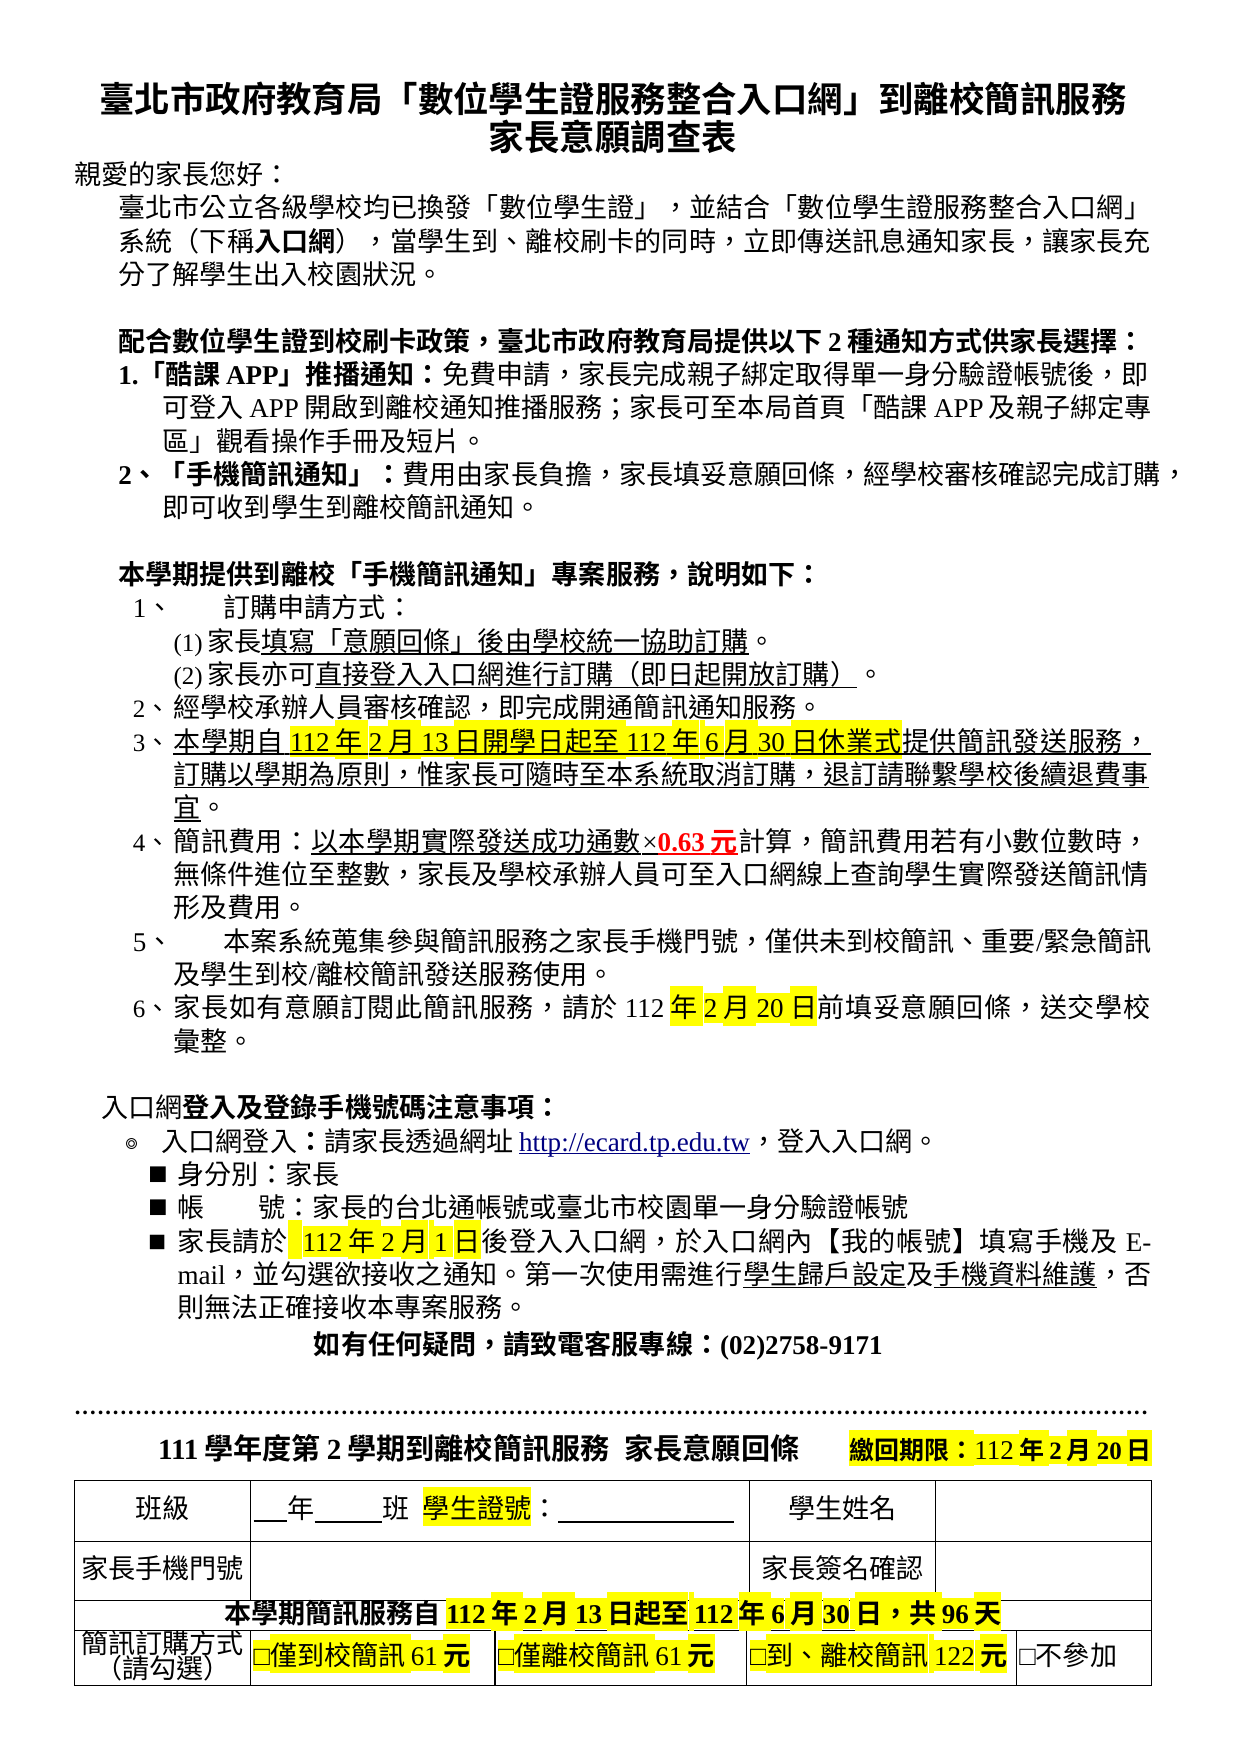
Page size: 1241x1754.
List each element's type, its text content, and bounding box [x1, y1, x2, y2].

table_header 班級 [75, 1481, 250, 1541]
text 1.「酷課APP」推播通知：免費申請，家長完成親子綁定取得單一身分驗證帳號後，即可登入APP開啟到離校通知推播服務；家長可至本局首頁「酷課APP及親子綁定專區」觀看操作手冊及短片。 [118, 358, 1152, 458]
table_cell □不參加 [1017, 1631, 1151, 1685]
table_cell 家長手機門號 [75, 1542, 250, 1600]
text 入口網登入及登錄手機號碼注意事項： [74, 1091, 1152, 1124]
list 家長如有意願訂閱此簡訊服務，請於112年2月20日前填妥意願回條，送交學校彙整。 [133, 991, 1152, 1058]
list 本學期自112年2月13日開學日起至112年6月30日休業式提供簡訊發送服務，訂購以學期為原則，惟家長可隨時至本系統取消訂購，退訂請聯繫學校後續退費事宜。 [133, 724, 1152, 824]
table_header 學生姓名 [750, 1481, 935, 1541]
table_cell [936, 1542, 1151, 1600]
table_cell 家長簽名確認 [750, 1542, 935, 1600]
list 身分別：家長 [148, 1158, 1152, 1191]
text 2、「手機簡訊通知」：費用由家長負擔，家長填妥意願回條，經學校審核確認完成訂購，即可收到學生到離校簡訊通知。 [118, 458, 1181, 524]
table_cell [251, 1542, 749, 1600]
list 經學校承辦人員審核確認，即完成開通簡訊通知服務。 [133, 691, 1152, 724]
text 臺北市公立各級學校均已換發「數位學生證」，並結合「數位學生證服務整合入口網」系統（下稱入口網），當學生到、離校刷卡的同時，立即傳送訊息通知家長，讓家長充分了解學生出入校園狀況。 [118, 191, 1152, 291]
text 配合數位學生證到校刷卡政策，臺北市政府教育局提供以下2種通知方式供家長選擇： [118, 324, 1152, 358]
table_cell 本學期簡訊服務自112年2月13日起至112年6月30日，共96天 [75, 1601, 1151, 1630]
table_cell □到、離校簡訊122元 [747, 1631, 1016, 1685]
text 臺北市政府教育局「數位學生證服務整合入口網」到離校簡訊服務 [74, 83, 1152, 120]
list 訂購申請方式： [133, 591, 1152, 624]
list 家長請於 112年2月1日後登入入口網，於入口網內【我的帳號】填寫手機及E-mail，並勾選欲接收之通知。第一次使用需進行學生歸戶設定及手機資料維護，否則無法正確接收本專案服務。 [148, 1224, 1152, 1324]
list 入口網登入：請家長透過網址http://ecard.tp.edu.tw，登入入口網。 [124, 1124, 1152, 1158]
list 帳 號：家長的台北通帳號或臺北市校園單一身分驗證帳號 [148, 1191, 1152, 1224]
table_cell 簡訊訂購方式 （請勾選） [75, 1631, 250, 1685]
text 本學期提供到離校「手機簡訊通知」專案服務，說明如下： [118, 558, 1152, 591]
list 簡訊費用：以本學期實際發送成功通數×0.63元計算，簡訊費用若有小數位數時，無條件進位至整數，家長及學校承辦人員可至入口網線上查詢學生實際發送簡訊情形及費用。 [133, 824, 1152, 924]
text 如有任何疑問，請致電客服專線：(02)2758-9171 [74, 1324, 1122, 1362]
table_cell □僅到校簡訊61元 [251, 1631, 494, 1685]
text 111學年度第2學期到離校簡訊服務 家長意願回條 繳回期限：112年2月20日 [111, 1426, 1152, 1467]
table_header [936, 1481, 1151, 1541]
table_header 年 班 學生證號： [251, 1481, 749, 1541]
table_cell □僅離校簡訊61元 [496, 1631, 746, 1685]
list 家長填寫「意願回條」後由學校統一協助訂購。 [173, 624, 1152, 658]
text 親愛的家長您好： [74, 158, 1152, 191]
list 家長亦可直接登入入口網進行訂購（即日起開放訂購）。 [173, 658, 1152, 691]
text 家長意願調查表 [74, 120, 1152, 158]
list 本案系統蒐集參與簡訊服務之家長手機門號，僅供未到校簡訊、重要/緊急簡訊及學生到校/離校簡訊發送服務使用。 [133, 924, 1152, 991]
